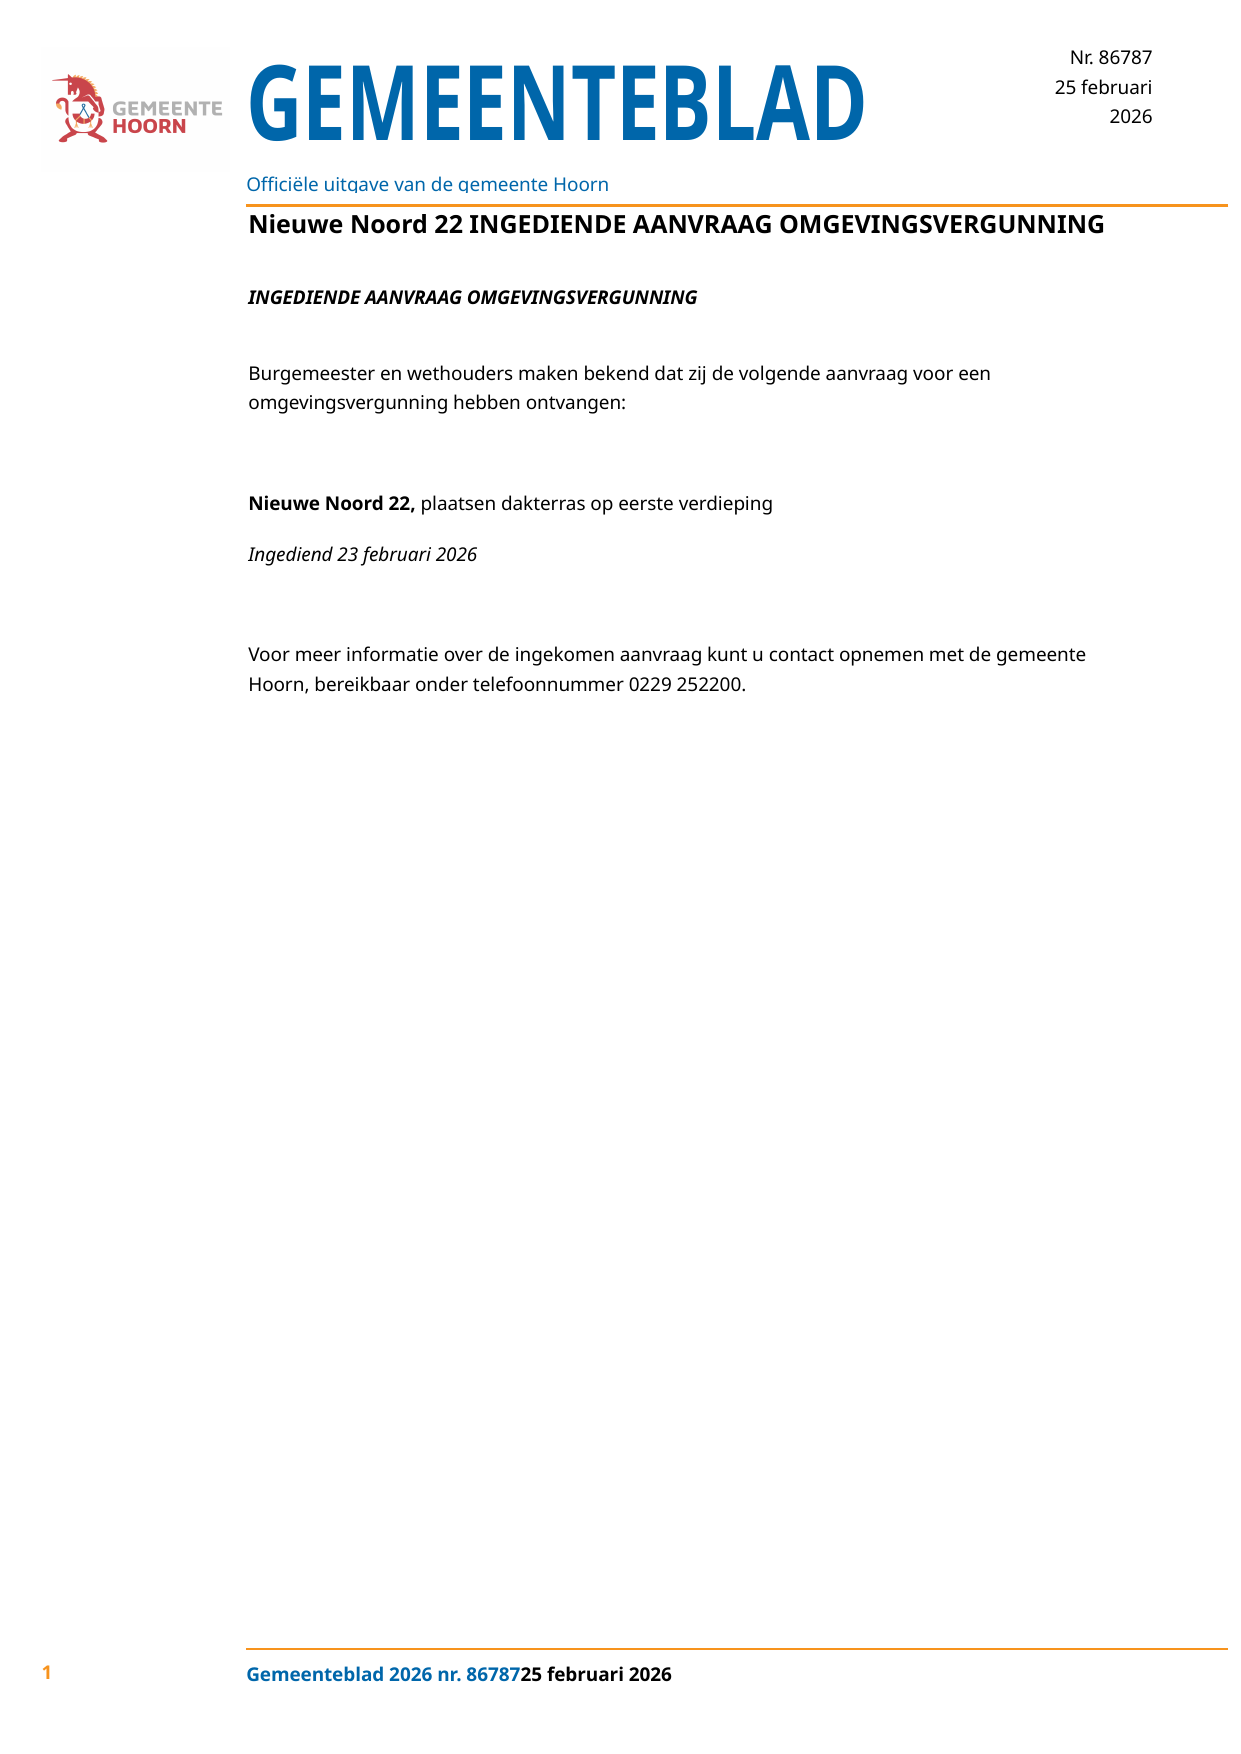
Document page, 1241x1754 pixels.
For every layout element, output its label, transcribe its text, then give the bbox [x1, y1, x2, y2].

text Voor meer informatie over de ingekomen aanvraag kunt u contact opnemen met de gemeente Hoorn, bereikbaar onder telefoonnummer 0229 252200. [248, 642, 1152, 697]
text Nieuwe Noord 22 INGEDIENDE AANVRAAG OMGEVINGSVERGUNNING [248, 207, 1152, 241]
text INGEDIENDE AANVRAAG OMGEVINGSVERGUNNING [248, 284, 1152, 309]
text Burgemeester en wethouders maken bekend dat zij de volgende aanvraag voor een omgevingsvergunning hebben ontvangen: [248, 360, 1152, 415]
text Ingediend 23 februari 2026 [248, 541, 1152, 567]
text Nieuwe Noord 22, plaatsen dakterras op eerste verdieping [248, 490, 1152, 516]
picture [41, 47, 231, 172]
